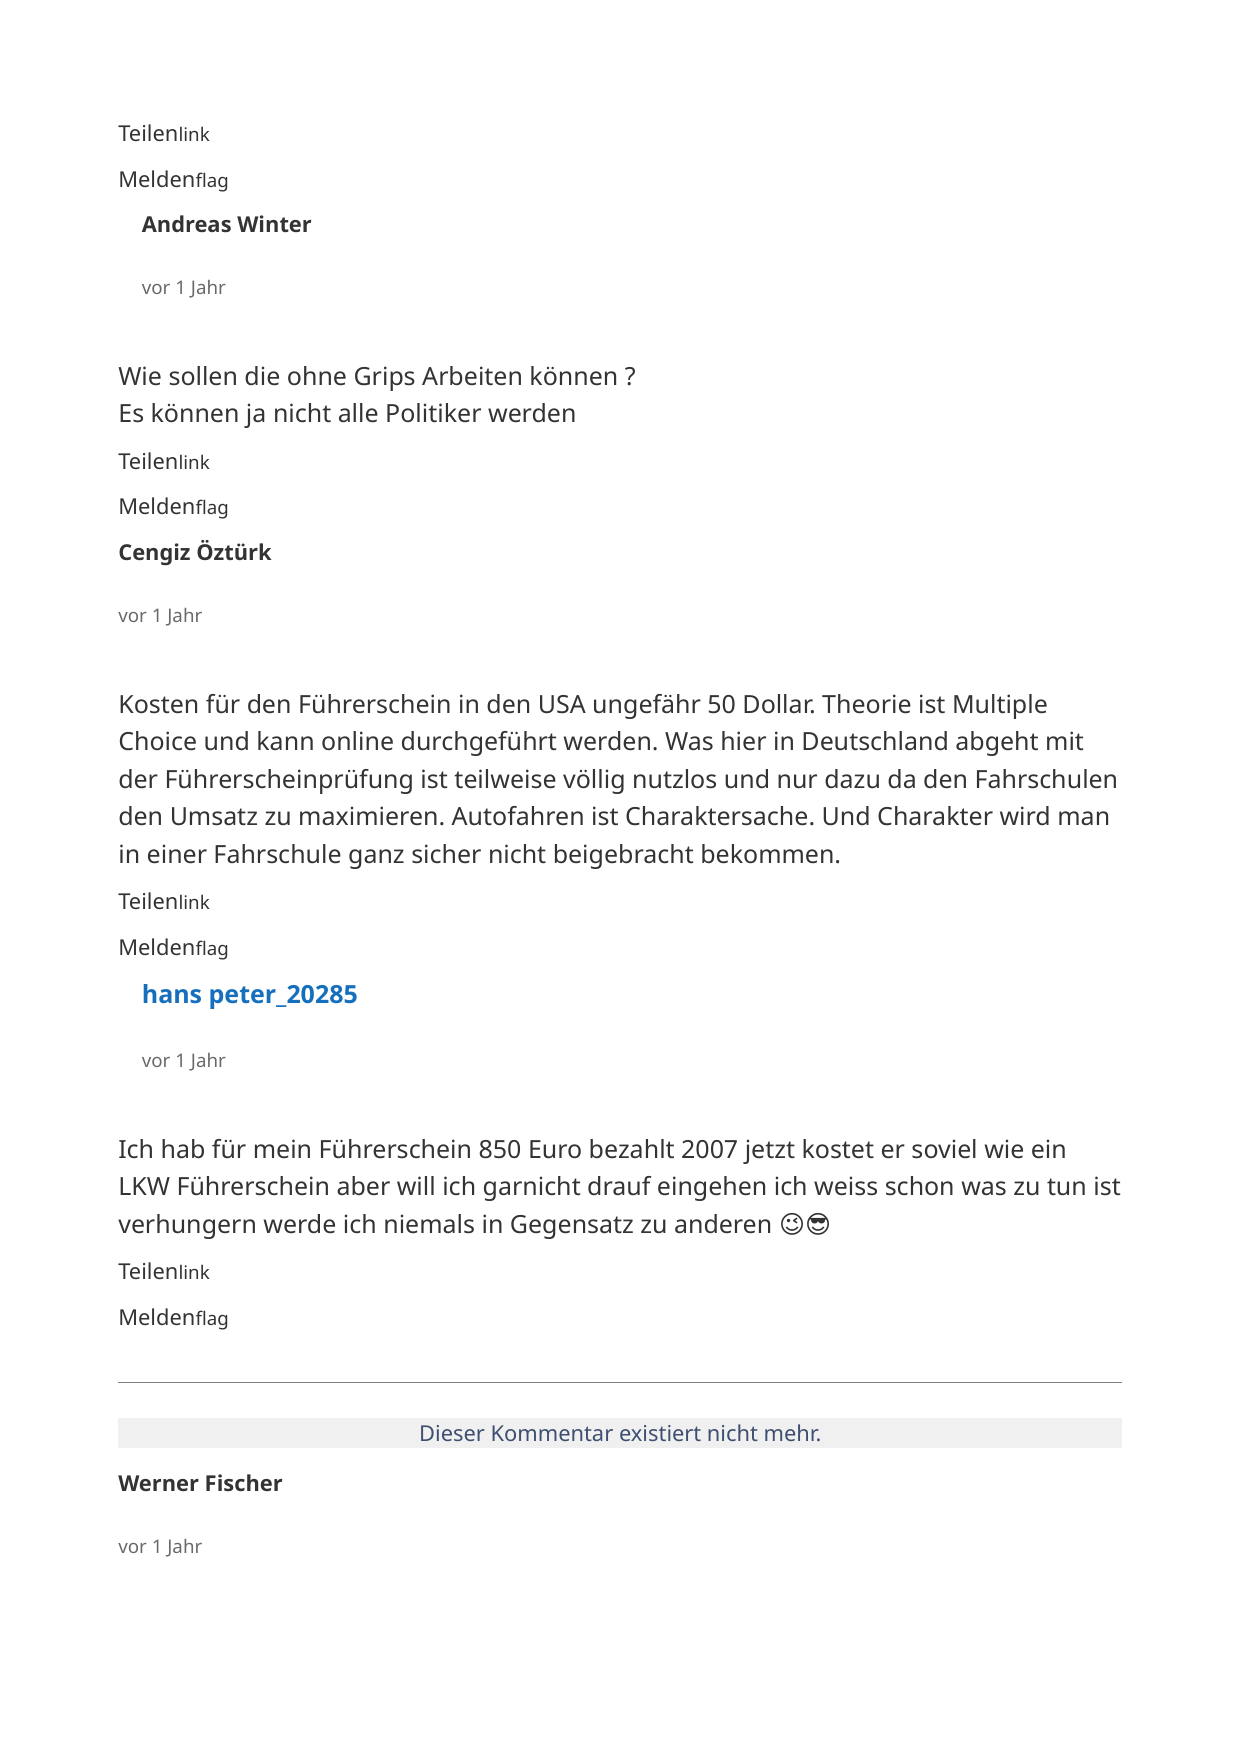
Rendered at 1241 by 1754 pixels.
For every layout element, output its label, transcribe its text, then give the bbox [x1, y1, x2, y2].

text Dieser Kommentar existiert nicht mehr. [118, 1418, 1122, 1448]
text Teilenlink [118, 446, 1122, 476]
text Teilenlink [118, 886, 1122, 916]
text Teilenlink [118, 1256, 1122, 1286]
text vor 1 Jahr [142, 274, 1117, 300]
text Meldenflag [118, 491, 1122, 521]
text Cengiz Öztürk [118, 537, 1114, 566]
text Teilenlink [118, 118, 1122, 148]
text Andreas Winter [142, 209, 1114, 239]
text vor 1 Jahr [118, 1533, 1117, 1559]
text hans peter_20285 [142, 977, 1114, 1011]
text vor 1 Jahr [118, 602, 1117, 628]
text vor 1 Jahr [142, 1047, 1117, 1073]
text Wie sollen die ohne Grips Arbeiten können ? Es können ja nicht alle Politiker werden [118, 355, 1122, 430]
text Meldenflag [118, 163, 1122, 193]
text Meldenflag [118, 1302, 1122, 1331]
text Meldenflag [118, 931, 1122, 961]
text Kosten für den Führerschein in den USA ungefähr 50 Dollar. Theorie ist Multiple Choice und kann online durchgeführt werden. Was hier in Deutschland abgeht mit der Führerscheinprüfung ist teilweise völlig nutzlos und nur dazu da den Fahrschulen den Umsatz zu maximieren. Autofahren ist Charaktersache. Und Charakter wird man in einer Fahrschule ganz sicher nicht beigebracht bekommen. [118, 683, 1122, 870]
text Ich hab für mein Führerschein 850 Euro bezahlt 2007 jetzt kostet er soviel wie ein LKW Führerschein aber will ich garnicht drauf eingehen ich weiss schon was zu tun ist verhungern werde ich niemals in Gegensatz zu anderen 🙂😉😎 [118, 1128, 1122, 1241]
text Werner Fischer [118, 1468, 1114, 1498]
